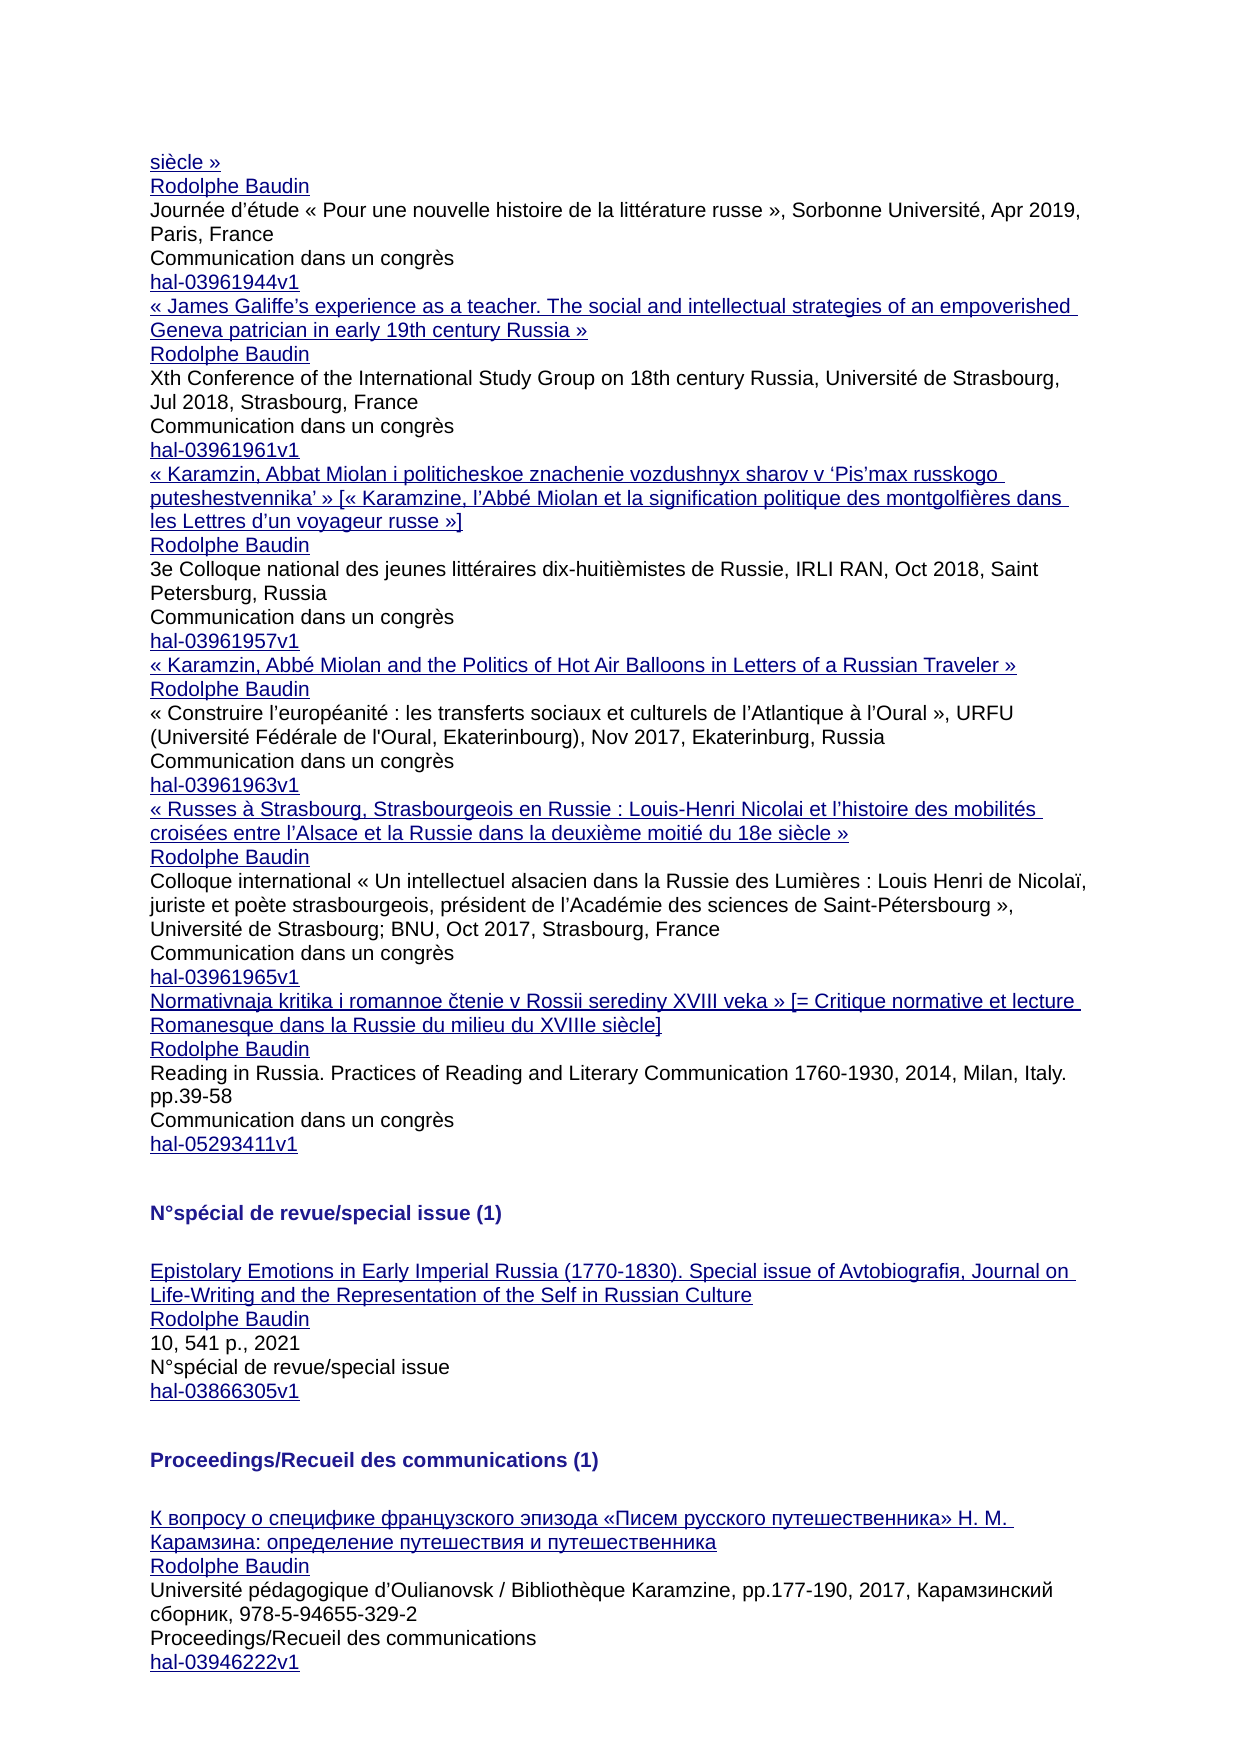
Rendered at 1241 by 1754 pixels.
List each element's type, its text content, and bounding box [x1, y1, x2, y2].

table_header Epistolary Emotions in Early Imperial Russia (1770-1830). Special issue of Avtobiografiя, Journal on Life-Writing and the Representation of the Self in Russian Culture Rodolphe Baudin 10, 541 p., 2021 N°spécial de revue/special issue hal-03866305v1 [150, 1259, 1090, 1403]
table_cell « Karamzin, Abbé Miolan and the Politics of Hot Air Balloons in Letters of a Russian Traveler » Rodolphe Baudin « Construire l’européanité : les transferts sociaux et culturels de l’Atlantique à l’Oural », URFU (Université Fédérale de l'Oural, Ekaterinbourg), Nov 2017, Ekaterinburg, Russia Communication dans un congrès hal-03961963v1 [150, 653, 1090, 797]
subtitle Proceedings/Recueil des communications (1) [150, 1448, 1090, 1472]
table_cell « James Galiffe’s experience as a teacher. The social and intellectual strategies of an empoverished Geneva patrician in early 19th century Russia » Rodolphe Baudin Xth Conference of the International Study Group on 18th century Russia, Université de Strasbourg, Jul 2018, Strasbourg, France Communication dans un congrès hal-03961961v1 [150, 294, 1090, 461]
table_cell siècle » Rodolphe Baudin Journée d’étude « Pour une nouvelle histoire de la littérature russe », Sorbonne Université, Apr 2019, Paris, France Communication dans un congrès hal-03961944v1 [150, 150, 1090, 294]
table_cell « Russes à Strasbourg, Strasbourgeois en Russie : Louis-Henri Nicolai et l’histoire des mobilités croisées entre l’Alsace et la Russie dans la deuxième moitié du 18e siècle » Rodolphe Baudin Colloque international « Un intellectuel alsacien dans la Russie des Lumières : Louis Henri de Nicolaï, juriste et poète strasbourgeois, président de l’Académie des sciences de Saint-Pétersbourg », Université de Strasbourg; BNU, Oct 2017, Strasbourg, France Communication dans un congrès hal-03961965v1 [150, 797, 1090, 988]
table_cell Normativnaja kritika i romannoe čtenie v Rossii serediny XVIII veka » [= Critique normative et lecture Romanesque dans la Russie du milieu du XVIIIe siècle] Rodolphe Baudin Reading in Russia. Practices of Reading and Literary Communication 1760-1930, 2014, Milan, Italy. pp.39-58 Communication dans un congrès hal-05293411v1 [150, 989, 1090, 1156]
subtitle N°spécial de revue/special issue (1) [150, 1201, 1090, 1225]
table_cell « Karamzin, Abbat Miolan i politicheskoe znachenie vozdushnyx sharov v ‘Pis’max russkogo puteshestvennika’ » [« Karamzine, l’Abbé Miolan et la signification politique des montgolfières dans les Lettres d’un voyageur russe »] Rodolphe Baudin 3e Colloque national des jeunes littéraires dix-huitièmistes de Russie, IRLI RAN, Oct 2018, Saint Petersburg, Russia Communication dans un congrès hal-03961957v1 [150, 461, 1090, 653]
table_header К вопросу о специфике французского эпизода «Писем русского путешественника» Н. М. Карамзина: определение путешествия и путешественника Rodolphe Baudin Université pédagogique d’Oulianovsk / Bibliothèque Karamzine, pp.177-190, 2017, Карамзинский сборник, 978-5-94655-329-2 Proceedings/Recueil des communications hal-03946222v1 [150, 1506, 1090, 1674]
